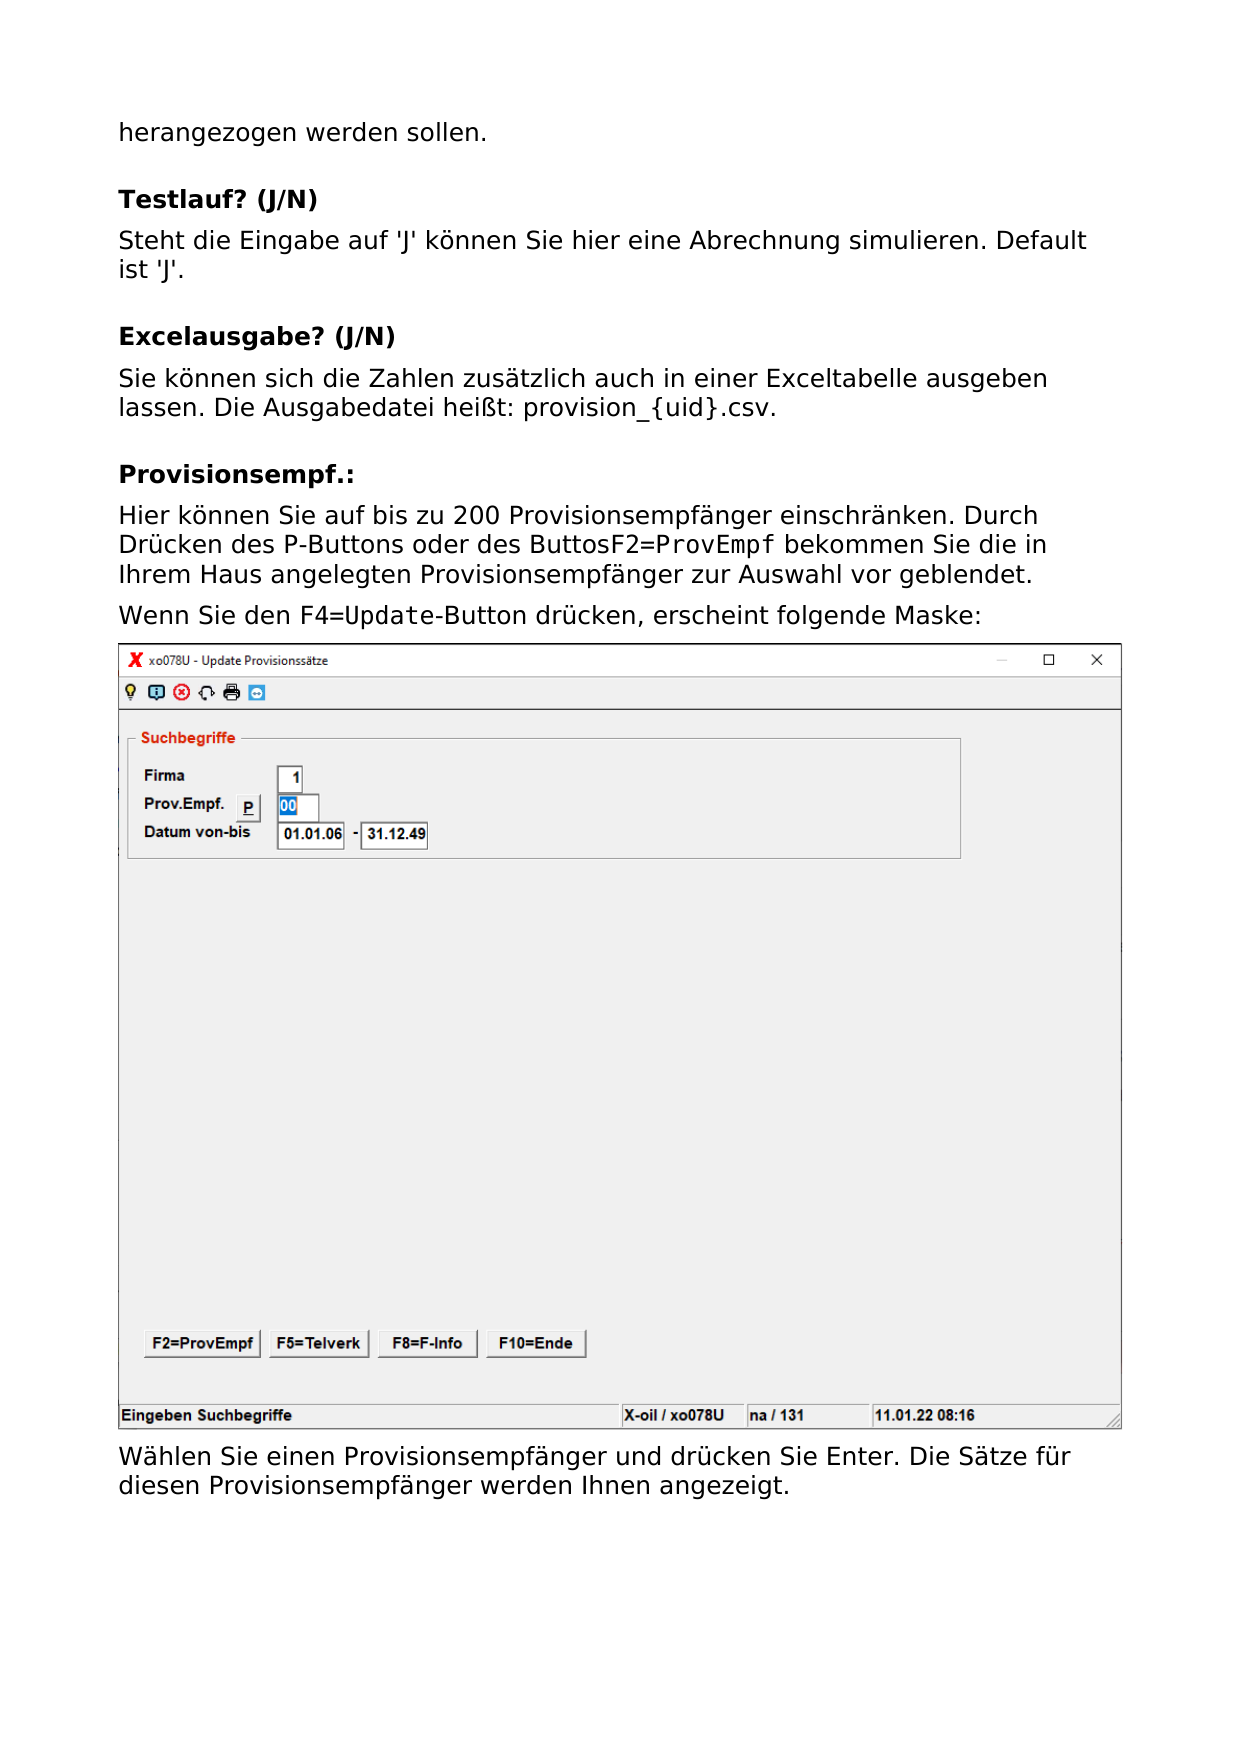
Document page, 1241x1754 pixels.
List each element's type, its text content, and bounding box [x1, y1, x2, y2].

text Wenn Sie den F4=Update-Button drücken, erscheint folgende Maske: [118, 601, 1122, 631]
text Steht die Eingabe auf 'J' können Sie hier eine Abrechnung simulieren. Default ist 'J'. [118, 226, 1122, 285]
text Wählen Sie einen Provisionsempfänger und drücken Sie Enter. Die Sätze für diesen Provisionsempfänger werden Ihnen angezeigt. [118, 1442, 1122, 1500]
subtitle Excelausgabe? (J/N) [118, 322, 1122, 351]
text herangezogen werden sollen. [118, 118, 1122, 147]
picture [118, 643, 1123, 1430]
subtitle Testlauf? (J/N) [118, 185, 1122, 214]
text Hier können Sie auf bis zu 200 Provisionsempfänger einschränken. Durch Drücken des P-Buttons oder des ButtosF2=ProvEmpf bekommen Sie die in Ihrem Haus angelegten Provisionsempfänger zur Auswahl vor geblendet. [118, 501, 1122, 589]
text Sie können sich die Zahlen zusätzlich auch in einer Exceltabelle ausgeben lassen. Die Ausgabedatei heißt: provision_{uid}.csv. [118, 364, 1122, 422]
subtitle Provisionsempf.: [118, 460, 1122, 489]
